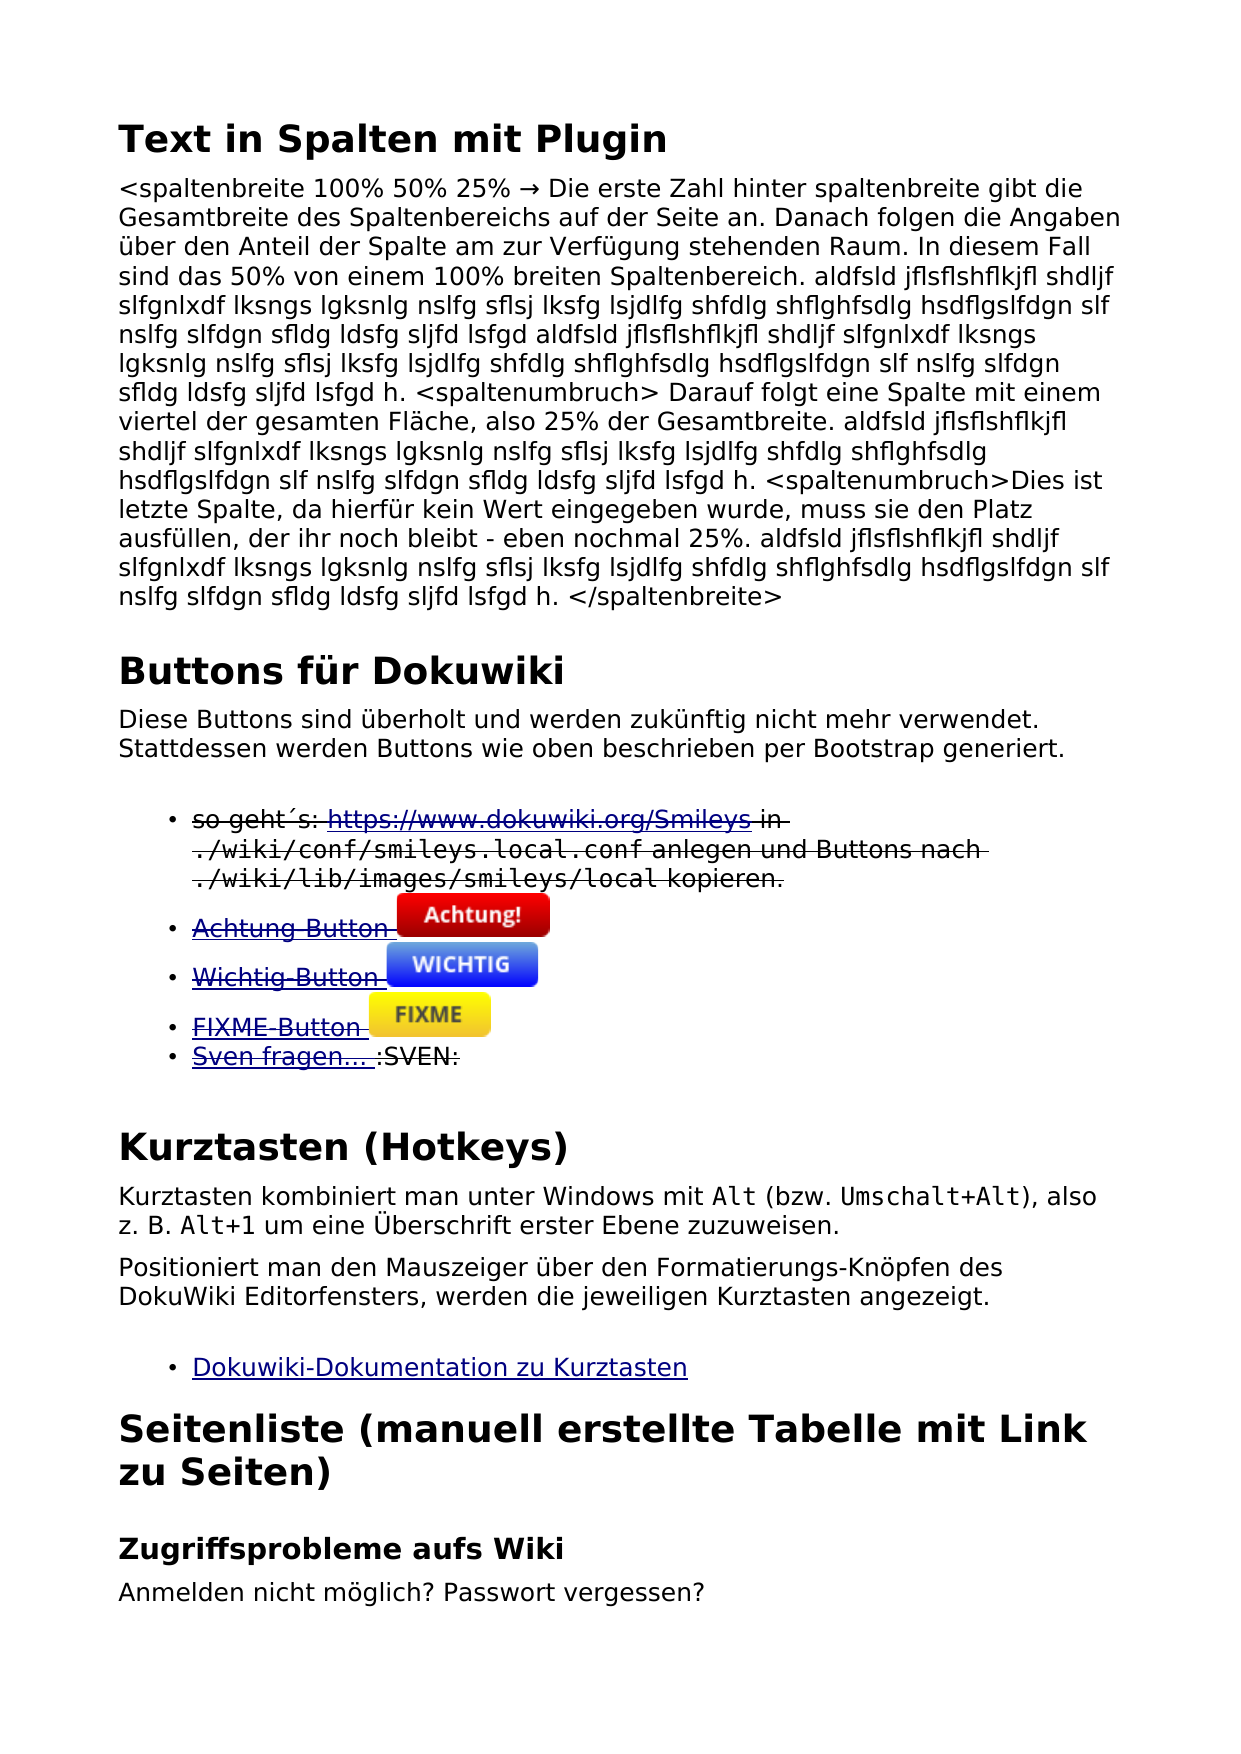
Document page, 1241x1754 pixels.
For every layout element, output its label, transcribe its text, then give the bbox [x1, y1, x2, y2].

list FIXME-Button [177, 993, 1122, 1042]
subtitle Buttons für Dokuwiki [118, 649, 1122, 693]
text Diese Buttons sind überholt und werden zukünftig nicht mehr verwendet. Stattdessen werden Buttons wie oben beschrieben per Bootstrap generiert. [118, 705, 1122, 764]
picture [386, 942, 539, 987]
text Positioniert man den Mauszeiger über den Formatierungs-Knöpfen des DokuWiki Editorfensters, werden die jeweiligen Kurztasten angezeigt. [118, 1253, 1122, 1311]
list Dokuwiki-Dokumentation zu Kurztasten [177, 1353, 1122, 1382]
picture [396, 893, 550, 937]
list so geht´s: https://www.dokuwiki.org/Smileys in ./wiki/conf/smileys.local.conf anlegen und Buttons nach ./wiki/lib/images/smileys/local kopieren. [177, 806, 1122, 893]
text <spaltenbreite 100% 50% 25% → Die erste Zahl hinter spaltenbreite gibt die Gesamtbreite des Spaltenbereichs auf der Seite an. Danach folgen die Angaben über den Anteil der Spalte am zur Verfügung stehenden Raum. In diesem Fall sind das 50% von einem 100% breiten Spaltenbereich. aldfsld jflsflshflkjfl shdljf slfgnlxdf lksngs lgksnlg nslfg sflsj lksfg lsjdlfg shfdlg shflghfsdlg hsdflgslfdgn slf nslfg slfdgn sfldg ldsfg sljfd lsfgd aldfsld jflsflshflkjfl shdljf slfgnlxdf lksngs lgksnlg nslfg sflsj lksfg lsjdlfg shfdlg shflghfsdlg hsdflgslfdgn slf nslfg slfdgn sfldg ldsfg sljfd lsfgd h. <spaltenumbruch> Darauf folgt eine Spalte mit einem viertel der gesamten Fläche, also 25% der Gesamtbreite. aldfsld jflsflshflkjfl shdljf slfgnlxdf lksngs lgksnlg nslfg sflsj lksfg lsjdlfg shfdlg shflghfsdlg hsdflgslfdgn slf nslfg slfdgn sfldg ldsfg sljfd lsfgd h. <spaltenumbruch>Dies ist letzte Spalte, da hierfür kein Wert eingegeben wurde, muss sie den Platz ausfüllen, der ihr noch bleibt - eben nochmal 25%. aldfsld jflsflshflkjfl shdljf slfgnlxdf lksngs lgksnlg nslfg sflsj lksfg lsjdlfg shfdlg shflghfsdlg hsdflgslfdgn slf nslfg slfdgn sfldg ldsfg sljfd lsfgd h. </spaltenbreite> [118, 174, 1122, 612]
subtitle Seitenliste (manuell erstellte Tabelle mit Link zu Seiten) [118, 1407, 1122, 1495]
list Sven fragen... :SVEN: [177, 1042, 1122, 1071]
text Anmelden nicht möglich? Passwort vergessen? [118, 1579, 1122, 1608]
subtitle Zugriffsprobleme aufs Wiki [118, 1532, 1122, 1566]
subtitle Kurztasten (Hotkeys) [118, 1126, 1122, 1169]
list Wichtig-Button [177, 943, 1122, 993]
text Kurztasten kombiniert man unter Windows mit Alt (bzw. Umschalt+Alt), also z. B. Alt+1 um eine Überschrift erster Ebene zuzuweisen. [118, 1182, 1122, 1240]
subtitle Text in Spalten mit Plugin [118, 118, 1122, 162]
picture [368, 992, 491, 1037]
list Achtung-Button [177, 893, 1122, 943]
